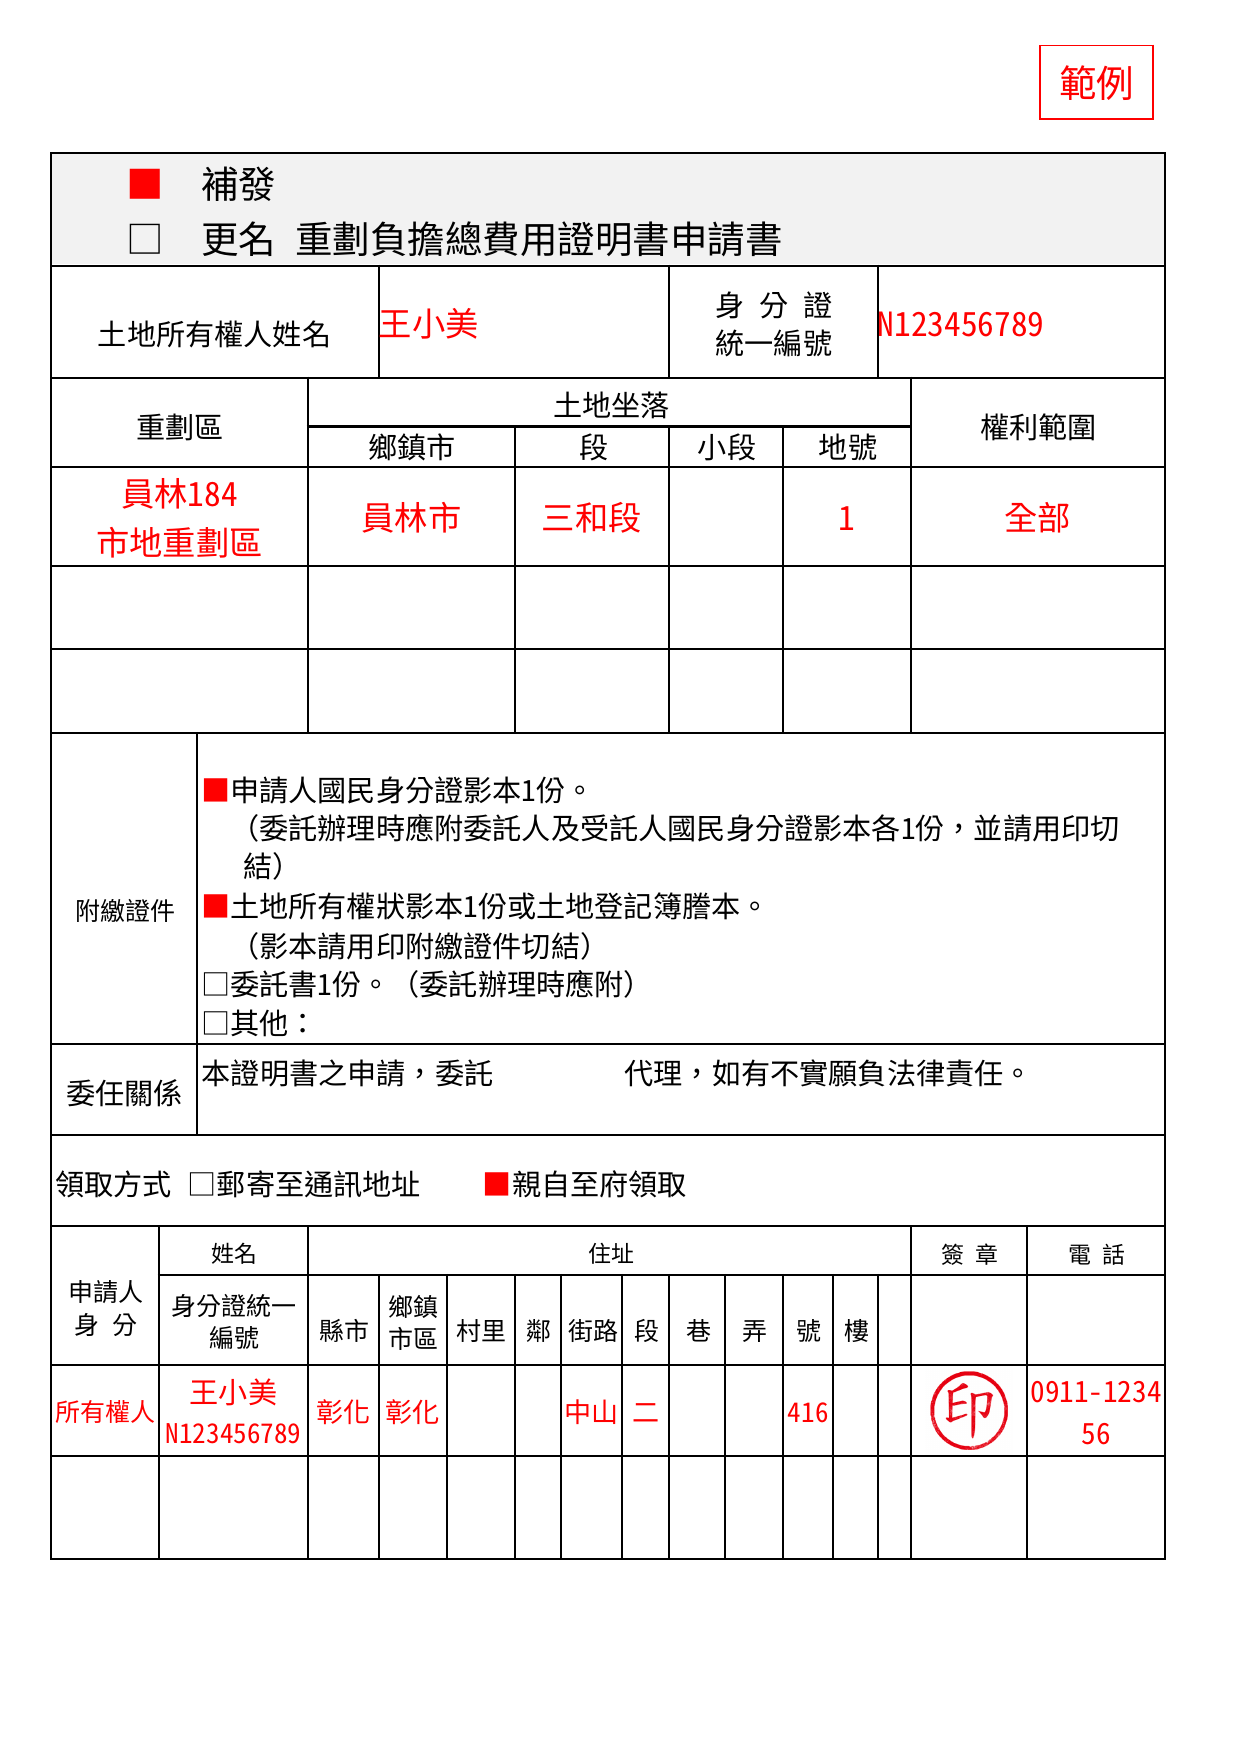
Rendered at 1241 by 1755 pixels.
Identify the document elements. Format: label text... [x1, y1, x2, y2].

table_cell 所有權人 [52, 1366, 158, 1455]
table_cell [516, 1366, 560, 1455]
table_cell 附繳證件 [52, 734, 196, 1042]
table_cell 本證明書之申請，委託 代理，如有不實願負法律責任。 [198, 1045, 1164, 1134]
table_cell 申請人身 分 [52, 1227, 158, 1364]
table_cell 彰化 [309, 1366, 378, 1455]
table_cell [912, 1276, 1026, 1364]
table_cell 重劃區 [52, 379, 307, 466]
table_cell [670, 567, 782, 648]
table_cell 彰化 [380, 1366, 446, 1455]
table_cell 員林184 市地重劃區 [52, 468, 307, 564]
table_cell ■申請人國民身分證影本1份。 （委託辦理時應附委託人及受託人國民身分證影本各1份，並請用印切結） ■土地所有權狀影本1份或土地登記簿謄本。 （影本請用印附繳證件切結） □委託書1份。（委託辦理時應附） □其他： [198, 734, 1164, 1042]
table_cell 段 [623, 1276, 668, 1364]
table_cell 弄 [726, 1276, 782, 1364]
table_cell [670, 468, 782, 564]
table_cell [516, 567, 668, 648]
table_cell [670, 650, 782, 732]
table_cell 鄰 [516, 1276, 560, 1364]
table_cell 電 話 [1028, 1227, 1164, 1274]
table_cell 縣市 [309, 1276, 378, 1364]
table_cell [52, 650, 307, 732]
table_cell [160, 1457, 307, 1558]
table_cell [879, 1457, 910, 1558]
table_cell 巷 [670, 1276, 724, 1364]
table_cell [670, 1366, 724, 1455]
table_cell 全部 [912, 468, 1164, 564]
table_cell [912, 1457, 1026, 1558]
table_cell 身分證統一編號 [160, 1276, 307, 1364]
table_cell 簽 章 [912, 1227, 1026, 1274]
table_cell [726, 1366, 782, 1455]
text 範例 [1056, 53, 1137, 108]
table_cell [784, 650, 910, 732]
table_cell [784, 567, 910, 648]
table_header ■ 補發 □ 更名 重劃負擔總費用證明書申請書 [52, 154, 1164, 264]
table_cell 委任關係 [52, 1045, 196, 1134]
table_cell 王小美 [380, 267, 668, 377]
table_cell 姓名 [160, 1227, 307, 1274]
table_cell [52, 1457, 158, 1558]
table_cell 住址 [309, 1227, 910, 1274]
table_cell [879, 1276, 910, 1364]
table_cell 身 分 證統一編號 [670, 267, 877, 377]
table_cell 街路 [562, 1276, 621, 1364]
table_cell [912, 567, 1164, 648]
table_cell 三和段 [516, 468, 668, 564]
table_cell 段 [516, 428, 668, 466]
table_cell 員林市 [309, 468, 514, 564]
table_cell [834, 1457, 877, 1558]
table_cell [1028, 1276, 1164, 1364]
table_cell [912, 650, 1164, 732]
table_cell N123456789 [879, 267, 1164, 377]
table_cell [516, 1457, 560, 1558]
table_cell 權利範圍 [912, 379, 1164, 466]
table_cell 小段 [670, 428, 782, 466]
table_cell [623, 1457, 668, 1558]
table_cell 0911-123456 [1028, 1366, 1164, 1455]
table_cell 土地所有權人姓名 [52, 267, 378, 377]
table_cell 鄉鎮市區 [380, 1276, 446, 1364]
table_cell [1013, 1366, 1026, 1455]
table_cell 地號 [784, 428, 910, 466]
table_cell [309, 650, 514, 732]
table_cell [834, 1366, 877, 1455]
table_cell 中山 [562, 1366, 621, 1455]
table_cell [1028, 1457, 1164, 1558]
table_cell 土地坐落 [309, 379, 910, 425]
table_cell [448, 1457, 514, 1558]
table_cell [879, 1366, 910, 1455]
table_cell [309, 567, 514, 648]
table_cell [912, 1366, 925, 1455]
table_cell 二 [623, 1366, 668, 1455]
table_cell 領取方式 □郵寄至通訊地址 ■親自至府領取 [52, 1136, 1164, 1225]
table_cell [784, 1457, 832, 1558]
table_cell [670, 1457, 724, 1558]
table_cell [726, 1457, 782, 1558]
table_cell 王小美 N123456789 [160, 1366, 307, 1455]
table_cell [309, 1457, 378, 1558]
table_cell 號 [784, 1276, 832, 1364]
table_cell 鄉鎮市 [309, 428, 514, 466]
table_cell 樓 [834, 1276, 877, 1364]
table_cell [516, 650, 668, 732]
table_cell [562, 1457, 621, 1558]
table_cell 1 [784, 468, 910, 564]
table_cell [380, 1457, 446, 1558]
table_cell 416 [784, 1366, 832, 1455]
table_cell [52, 567, 307, 648]
table_cell [448, 1366, 514, 1455]
table_cell 村里 [448, 1276, 514, 1364]
